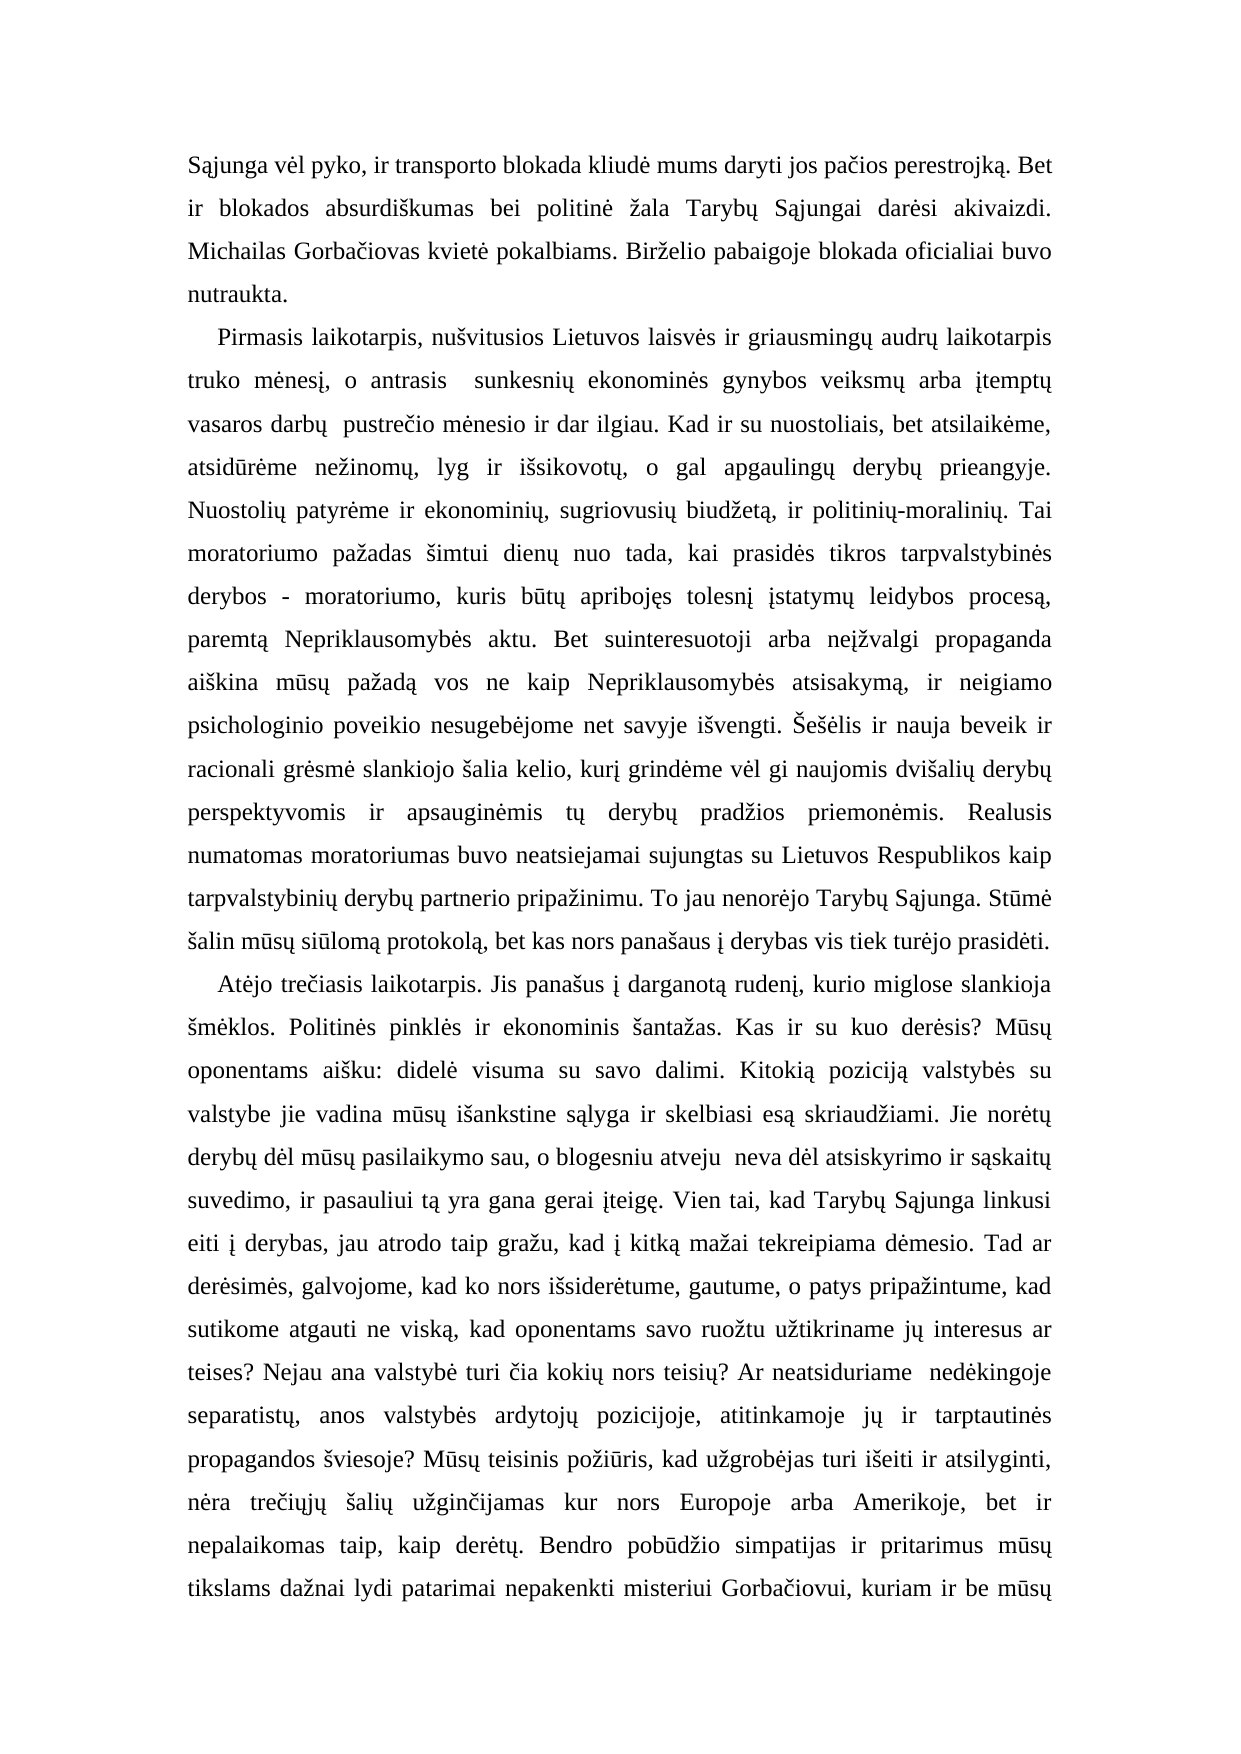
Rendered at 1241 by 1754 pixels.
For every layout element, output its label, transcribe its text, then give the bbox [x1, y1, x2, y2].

text Sąjunga vėl pyko, ir transporto blokada kliudė mums daryti jos pačios perestrojką. Bet ir blokados absurdiškumas bei politinė žala Tarybų Sąjungai darėsi akivaizdi. Michailas Gorbačiovas kvietė pokalbiams. Birželio pabaigoje blokada oficialiai buvo nutraukta. [187, 150, 1053, 308]
text Pirmasis laikotarpis, nušvitusios Lietuvos laisvės ir griausmingų audrų laikotarpis truko mėnesį, o antrasis sunkesnių ekonominės gynybos veiksmų arba įtemptų vasaros darbų pustrečio mėnesio ir dar ilgiau. Kad ir su nuostoliais, bet atsilaikėme, atsidūrėme nežinomų, lyg ir išsikovotų, o gal apgaulingų derybų prieangyje. Nuostolių patyrėme ir ekonominių, sugriovusių biudžetą, ir politinių-moralinių. Tai moratoriumo pažadas šimtui dienų nuo tada, kai prasidės tikros tarpvalstybinės derybos - moratoriumo, kuris būtų apribojęs tolesnį įstatymų leidybos procesą, paremtą Nepriklausomybės aktu. Bet suinteresuotoji arba neįžvalgi propaganda aiškina mūsų pažadą vos ne kaip Nepriklausomybės atsisakymą, ir neigiamo psichologinio poveikio nesugebėjome net savyje išvengti. Šešėlis ir nauja beveik ir racionali grėsmė slankiojo šalia kelio, kurį grindėme vėl gi naujomis dvišalių derybų perspektyvomis ir apsauginėmis tų derybų pradžios priemonėmis. Realusis numatomas moratoriumas buvo neatsiejamai sujungtas su Lietuvos Respublikos kaip tarpvalstybinių derybų partnerio pripažinimu. To jau nenorėjo Tarybų Sąjunga. Stūmė šalin mūsų siūlomą protokolą, bet kas nors panašaus į derybas vis tiek turėjo prasidėti. [187, 322, 1053, 955]
text Atėjo trečiasis laikotarpis. Jis panašus į darganotą rudenį, kurio miglose slankioja šmėklos. Politinės pinklės ir ekonominis šantažas. Kas ir su kuo derėsis? Mūsų oponentams aišku: didelė visuma su savo dalimi. Kitokią poziciją valstybės su valstybe jie vadina mūsų išankstine sąlyga ir skelbiasi esą skriaudžiami. Jie norėtų derybų dėl mūsų pasilaikymo sau, o blogesniu atveju neva dėl atsiskyrimo ir sąskaitų suvedimo, ir pasauliui tą yra gana gerai įteigę. Vien tai, kad Tarybų Sąjunga linkusi eiti į derybas, jau atrodo taip gražu, kad į kitką mažai tekreipiama dėmesio. Tad ar derėsimės, galvojome, kad ko nors išsiderėtume, gautume, o patys pripažintume, kad sutikome atgauti ne viską, kad oponentams savo ruožtu užtikriname jų interesus ar teises? Nejau ana valstybė turi čia kokių nors teisių? Ar neatsiduriame nedėkingoje separatistų, anos valstybės ardytojų pozicijoje, atitinkamoje jų ir tarptautinės propagandos šviesoje? Mūsų teisinis požiūris, kad užgrobėjas turi išeiti ir atsilyginti, nėra trečiųjų šalių užginčijamas kur nors Europoje arba Amerikoje, bet ir nepalaikomas taip, kaip derėtų. Bendro pobūdžio simpatijas ir pritarimus mūsų tikslams dažnai lydi patarimai nepakenkti misteriui Gorbačiovui, kuriam ir be mūsų [187, 969, 1053, 1602]
